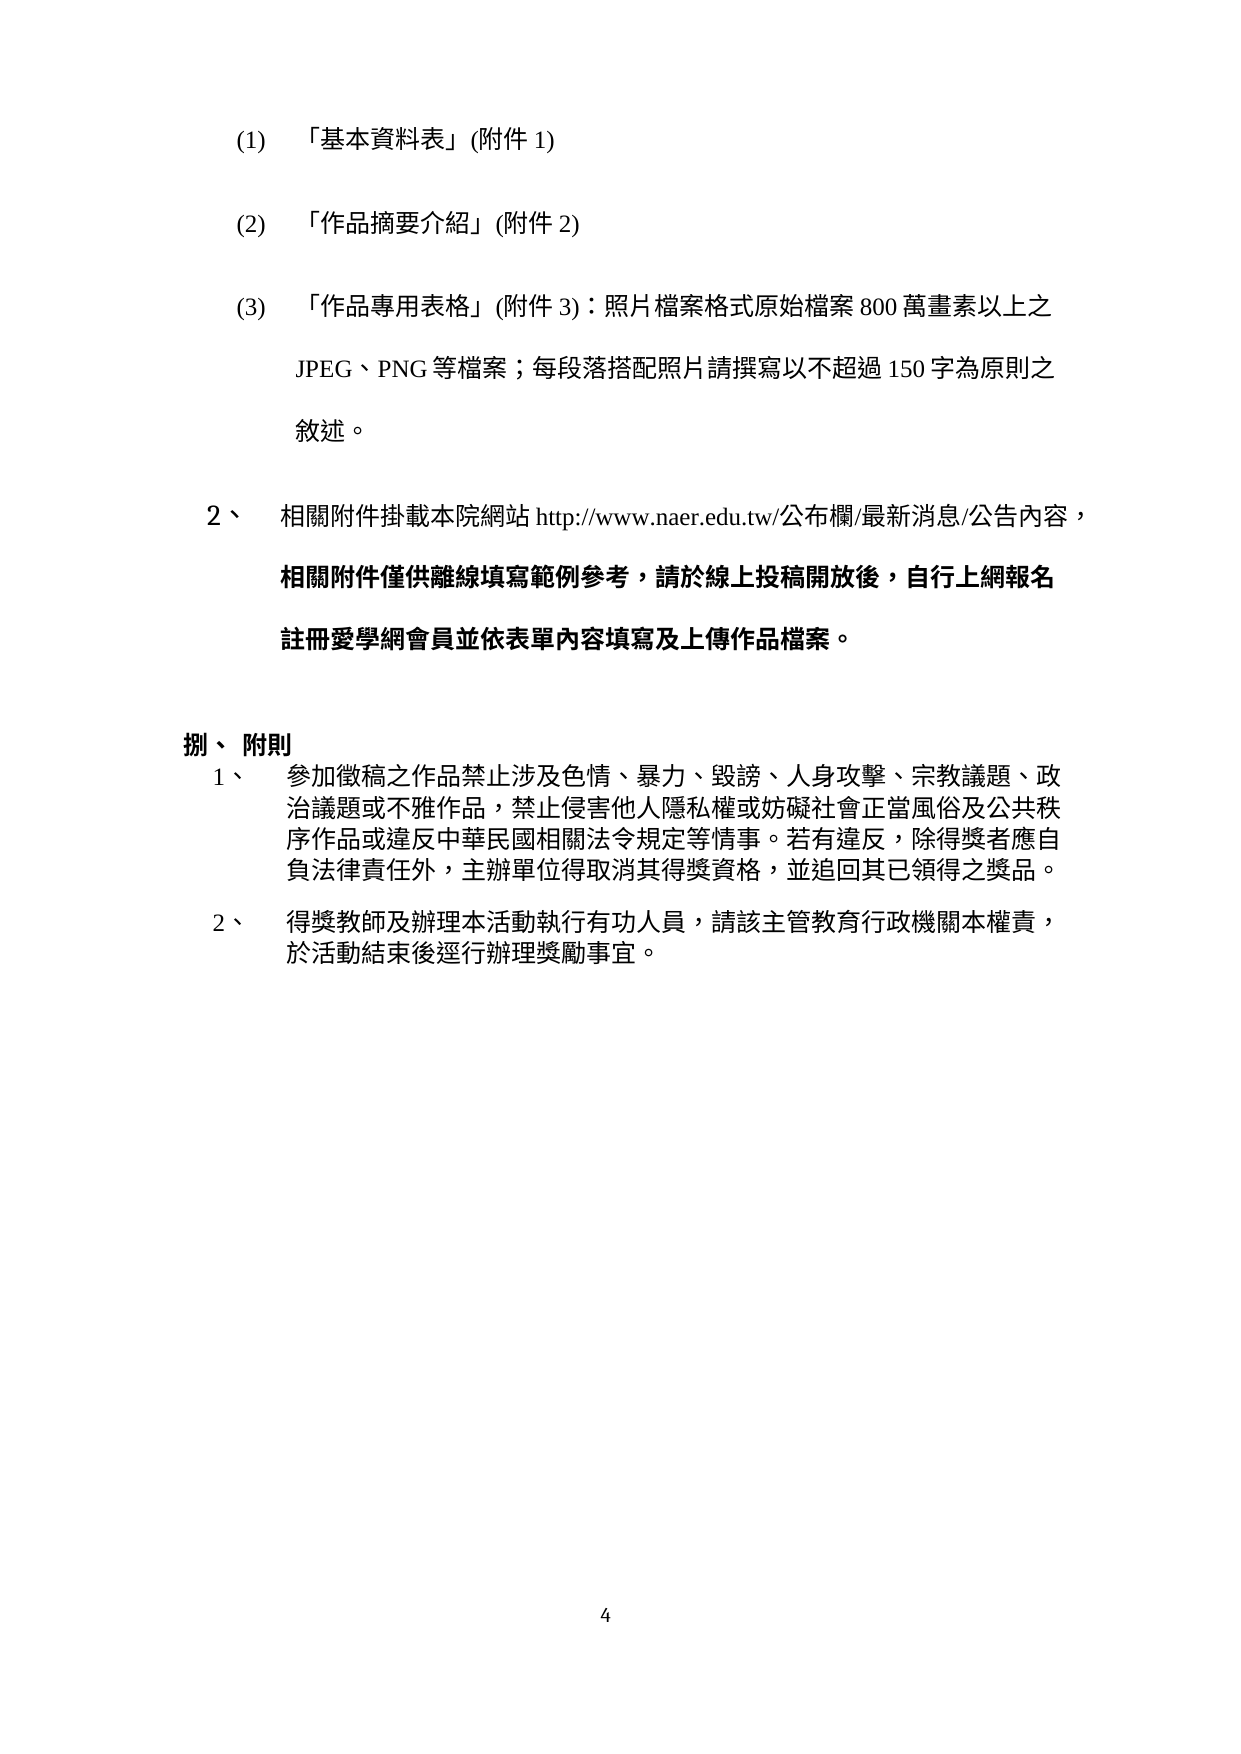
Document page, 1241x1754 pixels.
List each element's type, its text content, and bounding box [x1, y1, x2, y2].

list 參加徵稿之作品禁止涉及色情、暴力、毀謗、人身攻擊、宗教議題、政治議題或不雅作品，禁止侵害他人隱私權或妨礙社會正當風俗及公共秩序作品或違反中華民國相關法令規定等情事。若有違反，除得獎者應自負法律責任外，主辦單位得取消其得獎資格，並追回其已領得之獎品。 [212, 761, 1078, 886]
list 「作品摘要介紹」(附件2) [236, 179, 1078, 242]
list 附則 [183, 729, 1078, 761]
list 相關附件掛載本院網站http://www.naer.edu.tw/公布欄/最新消息/公告內容，相關附件僅供離線填寫範例參考，請於線上投稿開放後，自行上網報名註冊愛學網會員並依表單內容填寫及上傳作品檔案。 [207, 471, 1078, 659]
list 「基本資料表」(附件1) [236, 96, 1078, 159]
list 「作品專用表格」(附件3)：照片檔案格式原始檔案800萬畫素以上之JPEG、PNG等檔案；每段落搭配照片請撰寫以不超過150字為原則之敘述。 [236, 263, 1078, 450]
list 得獎教師及辦理本活動執行有功人員，請該主管教育行政機關本權責，於活動結束後逕行辦理獎勵事宜。 [212, 907, 1078, 969]
